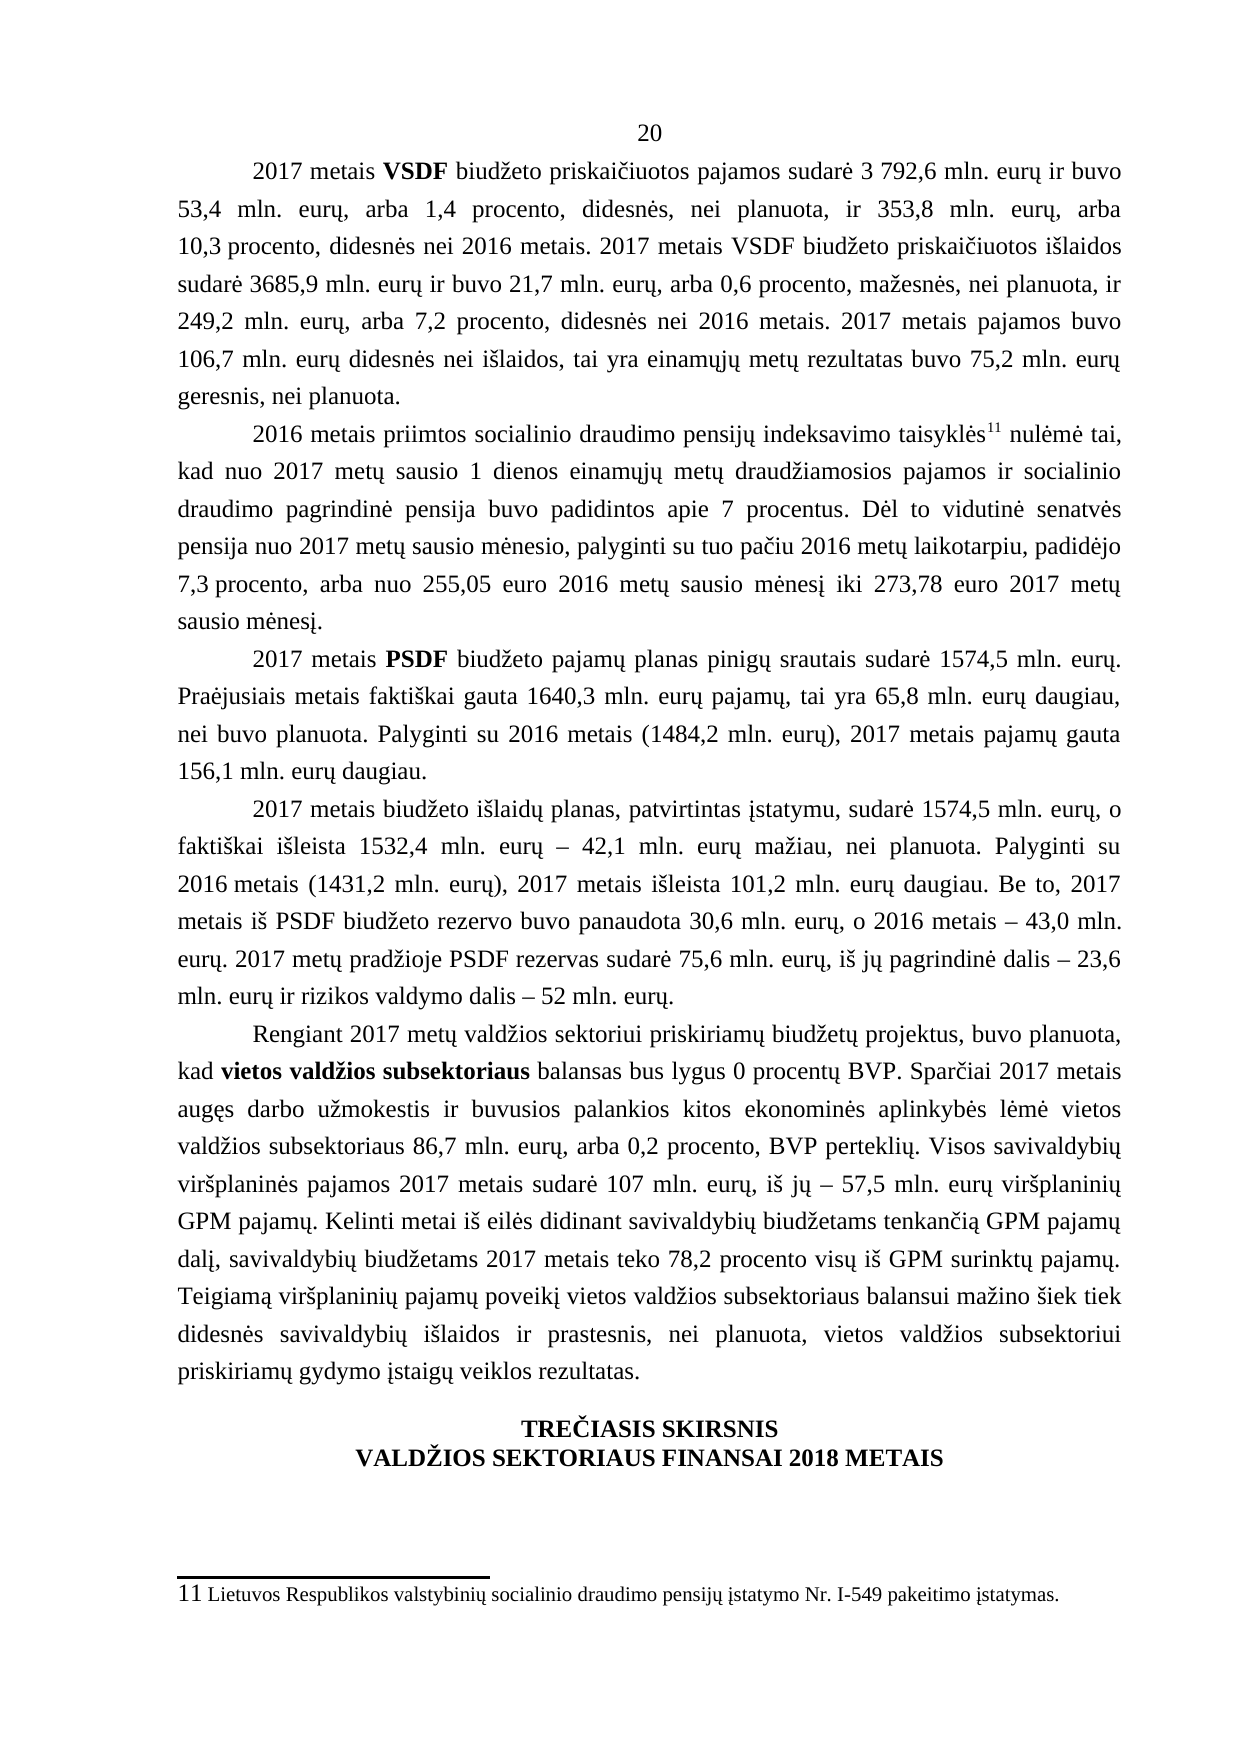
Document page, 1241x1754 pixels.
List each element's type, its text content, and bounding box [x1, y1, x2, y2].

text Rengiant 2017 metų valdžios sektoriui priskiriamų biudžetų projektus, buvo planuota, kad vietos valdžios subsektoriaus balansas bus lygus 0 procentų BVP. Sparčiai 2017 metais augęs darbo užmokestis ir buvusios palankios kitos ekonominės aplinkybės lėmė vietos valdžios subsektoriaus 86,7 mln. eurų, arba 0,2 procento, BVP perteklių. Visos savivaldybių viršplaninės pajamos 2017 metais sudarė 107 mln. eurų, iš jų – 57,5 mln. eurų viršplaninių GPM pajamų. Kelinti metai iš eilės didinant savivaldybių biudžetams tenkančią GPM pajamų dalį, savivaldybių biudžetams 2017 metais teko 78,2 procento visų iš GPM surinktų pajamų. Teigiamą viršplaninių pajamų poveikį vietos valdžios subsektoriaus balansui mažino šiek tiek didesnės savivaldybių išlaidos ir prastesnis, nei planuota, vietos valdžios subsektoriui priskiriamų gydymo įstaigų veiklos rezultatas. [177, 1010, 1122, 1385]
text TREČIASIS SKIRSNIS VALDŽIOS SEKTORIAUS FINANSAI 2018 METAIS [177, 1414, 1122, 1471]
text 2017 metais VSDF biudžeto priskaičiuotos pajamos sudarė 3 792,6 mln. eurų ir buvo 53,4 mln. eurų, arba 1,4 procento, didesnės, nei planuota, ir 353,8 mln. eurų, arba 10,3 procento, didesnės nei 2016 metais. 2017 metais VSDF biudžeto priskaičiuotos išlaidos sudarė 3685,9 mln. eurų ir buvo 21,7 mln. eurų, arba 0,6 procento, mažesnės, nei planuota, ir 249,2 mln. eurų, arba 7,2 procento, didesnės nei 2016 metais. 2017 metais pajamos buvo 106,7 mln. eurų didesnės nei išlaidos, tai yra einamųjų metų rezultatas buvo 75,2 mln. eurų geresnis, nei planuota. [177, 148, 1122, 410]
text 2016 metais priimtos socialinio draudimo pensijų indeksavimo taisyklės nulėmė tai, kad nuo 2017 metų sausio 1 dienos einamųjų metų draudžiamosios pajamos ir socialinio draudimo pagrindinė pensija buvo padidintos apie 7 procentus. Dėl to vidutinė senatvės pensija nuo 2017 metų sausio mėnesio, palyginti su tuo pačiu 2016 metų laikotarpiu, padidėjo 7,3 procento, arba nuo 255,05 euro 2016 metų sausio mėnesį iki 273,78 euro 2017 metų sausio mėnesį. [177, 410, 1122, 635]
text Lietuvos Respublikos valstybinių socialinio draudimo pensijų įstatymo Nr. I-549 pakeitimo įstatymas. [177, 1578, 1122, 1606]
text 2017 metais PSDF biudžeto pajamų planas pinigų srautais sudarė 1574,5 mln. eurų. Praėjusiais metais faktiškai gauta 1640,3 mln. eurų pajamų, tai yra 65,8 mln. eurų daugiau, nei buvo planuota. Palyginti su 2016 metais (1484,2 mln. eurų), 2017 metais pajamų gauta 156,1 mln. eurų daugiau. [177, 635, 1122, 785]
text 2017 metais biudžeto išlaidų planas, patvirtintas įstatymu, sudarė 1574,5 mln. eurų, o faktiškai išleista 1532,4 mln. eurų – 42,1 mln. eurų mažiau, nei planuota. Palyginti su 2016 metais (1431,2 mln. eurų), 2017 metais išleista 101,2 mln. eurų daugiau. Be to, 2017 metais iš PSDF biudžeto rezervo buvo panaudota 30,6 mln. eurų, o 2016 metais – 43,0 mln. eurų. 2017 metų pradžioje PSDF rezervas sudarė 75,6 mln. eurų, iš jų pagrindinė dalis – 23,6 mln. eurų ir rizikos valdymo dalis – 52 mln. eurų. [177, 785, 1122, 1010]
